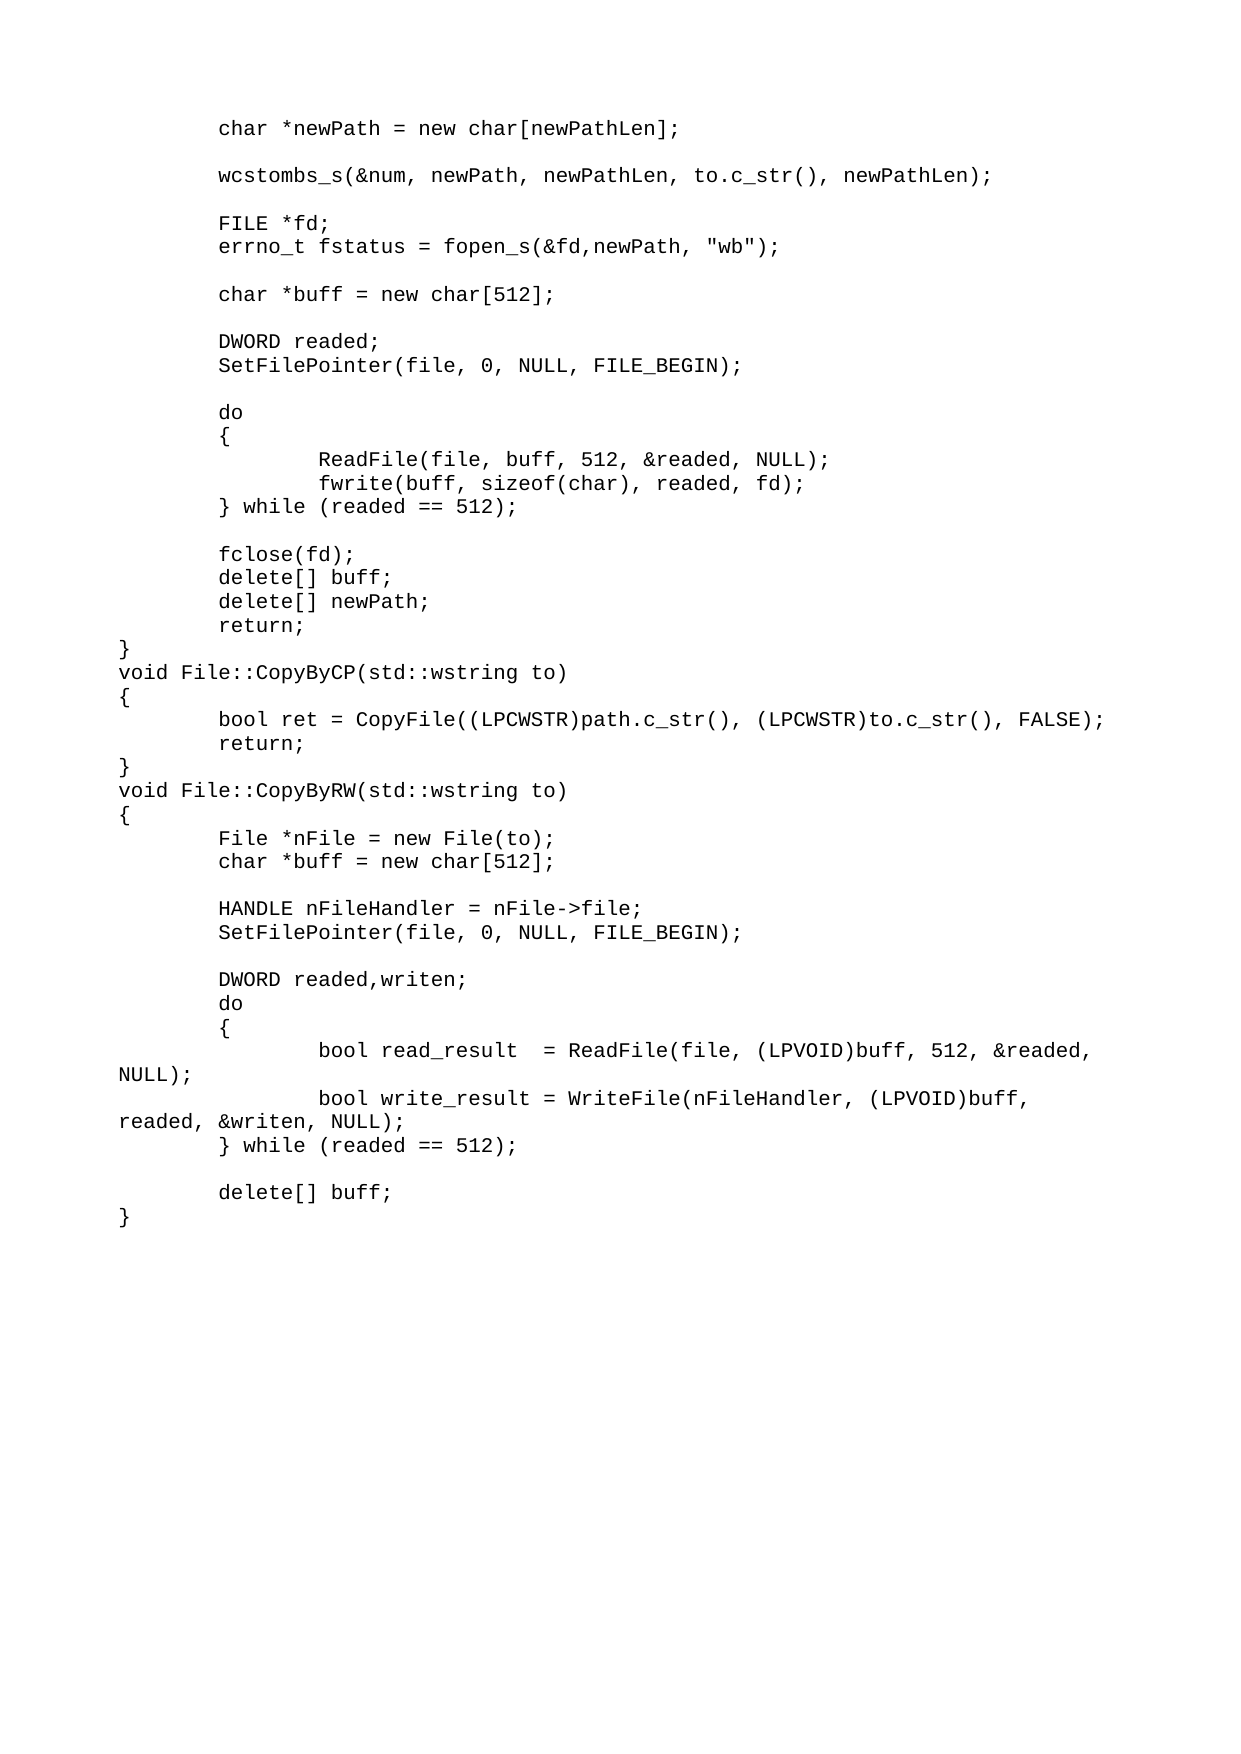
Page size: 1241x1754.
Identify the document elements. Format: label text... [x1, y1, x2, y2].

text char *newPath = new char[newPathLen]; [118, 118, 1122, 142]
text DWORD readed; [118, 331, 1122, 354]
text bool read_result = ReadFile(file, (LPVOID)buff, 512, &readed, NULL); [118, 1040, 1122, 1088]
text void File::CopyByRW(std::wstring to) [118, 780, 1122, 804]
text { [118, 1017, 1122, 1040]
text delete[] buff; [118, 1182, 1122, 1206]
text } while (readed == 512); [118, 496, 1122, 520]
text { [118, 426, 1122, 449]
text do [118, 993, 1122, 1017]
text File *nFile = new File(to); [118, 827, 1122, 851]
text SetFilePointer(file, 0, NULL, FILE_BEGIN); [118, 354, 1122, 378]
text return; [118, 615, 1122, 638]
text errno_t fstatus = fopen_s(&fd,newPath, "wb"); [118, 236, 1122, 260]
text } [118, 638, 1122, 662]
text do [118, 402, 1122, 426]
text SetFilePointer(file, 0, NULL, FILE_BEGIN); [118, 922, 1122, 946]
text DWORD readed,writen; [118, 969, 1122, 993]
text fwrite(buff, sizeof(char), readed, fd); [118, 473, 1122, 496]
text wcstombs_s(&num, newPath, newPathLen, to.c_str(), newPathLen); [118, 165, 1122, 189]
text ReadFile(file, buff, 512, &readed, NULL); [118, 449, 1122, 473]
text bool write_result = WriteFile(nFileHandler, (LPVOID)buff, readed, &writen, NULL); [118, 1088, 1122, 1135]
text delete[] newPath; [118, 591, 1122, 615]
text delete[] buff; [118, 567, 1122, 591]
text HANDLE nFileHandler = nFile->file; [118, 898, 1122, 922]
text } [118, 757, 1122, 780]
text } while (readed == 512); [118, 1135, 1122, 1158]
text fclose(fd); [118, 544, 1122, 567]
text FILE *fd; [118, 213, 1122, 236]
text { [118, 686, 1122, 709]
text } [118, 1206, 1122, 1229]
text { [118, 804, 1122, 827]
text bool ret = CopyFile((LPCWSTR)path.c_str(), (LPCWSTR)to.c_str(), FALSE); [118, 709, 1122, 733]
text char *buff = new char[512]; [118, 851, 1122, 875]
text char *buff = new char[512]; [118, 284, 1122, 307]
text void File::CopyByCP(std::wstring to) [118, 662, 1122, 686]
text return; [118, 733, 1122, 757]
